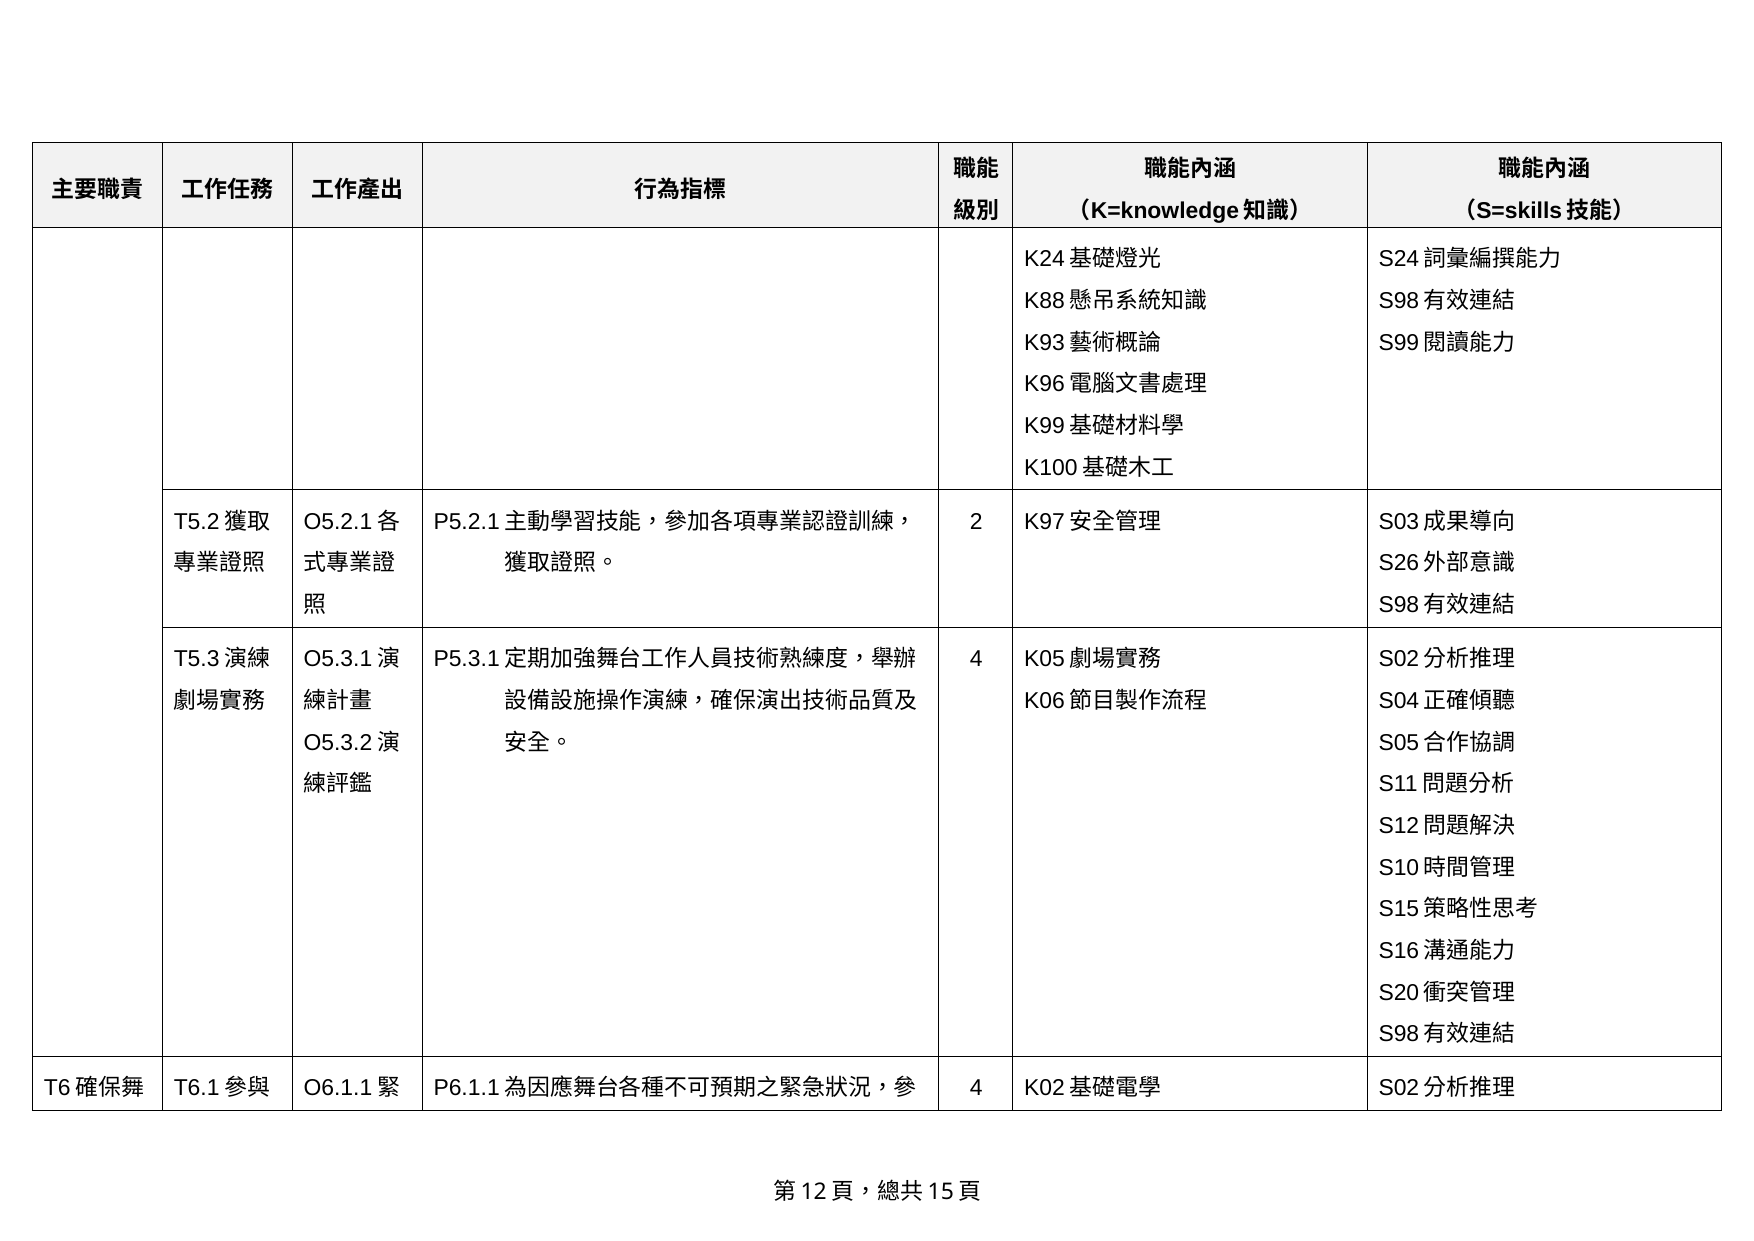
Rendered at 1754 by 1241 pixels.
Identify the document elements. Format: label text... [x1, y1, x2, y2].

table_cell P6.1.1為因應舞台各種不可預期之緊急狀況，參 [423, 1057, 938, 1110]
table_cell S02分析推理 S04正確傾聽 S05合作協調 S11問題分析 S12問題解決 S10時間管理 S15策略性思考 S16溝通能力 S20衝突管理 S98有效連結 [1368, 628, 1721, 1056]
table_cell [33, 228, 162, 1056]
table_cell T5.3演練劇場實務 [163, 628, 292, 1056]
table_cell O5.3.1演練計畫 O5.3.2演練評鑑 [293, 628, 422, 1056]
table_cell K24基礎燈光 K88懸吊系統知識 K93藝術概論 K96電腦文書處理 K99基礎材料學 K100基礎木工 [1013, 228, 1367, 489]
table_cell T5.2獲取專業證照 [163, 490, 292, 627]
table_cell K02基礎電學 [1013, 1057, 1367, 1110]
table_header 職能級別 [939, 143, 1012, 227]
table_header 職能內涵 （K=knowledge知識） [1013, 143, 1367, 227]
table_cell S03成果導向 S26外部意識 S98有效連結 [1368, 490, 1721, 627]
table_header 職能內涵 （S=skills技能） [1368, 143, 1721, 227]
table_cell O6.1.1緊 [293, 1057, 422, 1110]
table_cell 4 [939, 1057, 1012, 1110]
table_cell T6確保舞 [33, 1057, 162, 1110]
table_header 主要職責 [33, 143, 162, 227]
table_cell O5.2.1各式專業證照 [293, 490, 422, 627]
table_header 工作產出 [293, 143, 422, 227]
table_header 行為指標 [423, 143, 938, 227]
table_header 工作任務 [163, 143, 292, 227]
table_cell [939, 228, 1012, 489]
table_cell [423, 228, 938, 489]
table_cell T6.1參與 [163, 1057, 292, 1110]
table_cell [293, 228, 422, 489]
table_cell S02分析推理 [1368, 1057, 1721, 1110]
table_cell P5.2.1主動學習技能，參加各項專業認證訓練，獲取證照。 [423, 490, 938, 627]
table_cell P5.3.1定期加強舞台工作人員技術熟練度，舉辦設備設施操作演練，確保演出技術品質及安全。 [423, 628, 938, 1056]
table_cell 4 [939, 628, 1012, 1056]
table_cell 2 [939, 490, 1012, 627]
table_cell [163, 228, 292, 489]
table_cell K97安全管理 [1013, 490, 1367, 627]
table_cell S24詞彙編撰能力 S98有效連結 S99閱讀能力 [1368, 228, 1721, 489]
table_cell K05劇場實務 K06節目製作流程 [1013, 628, 1367, 1056]
